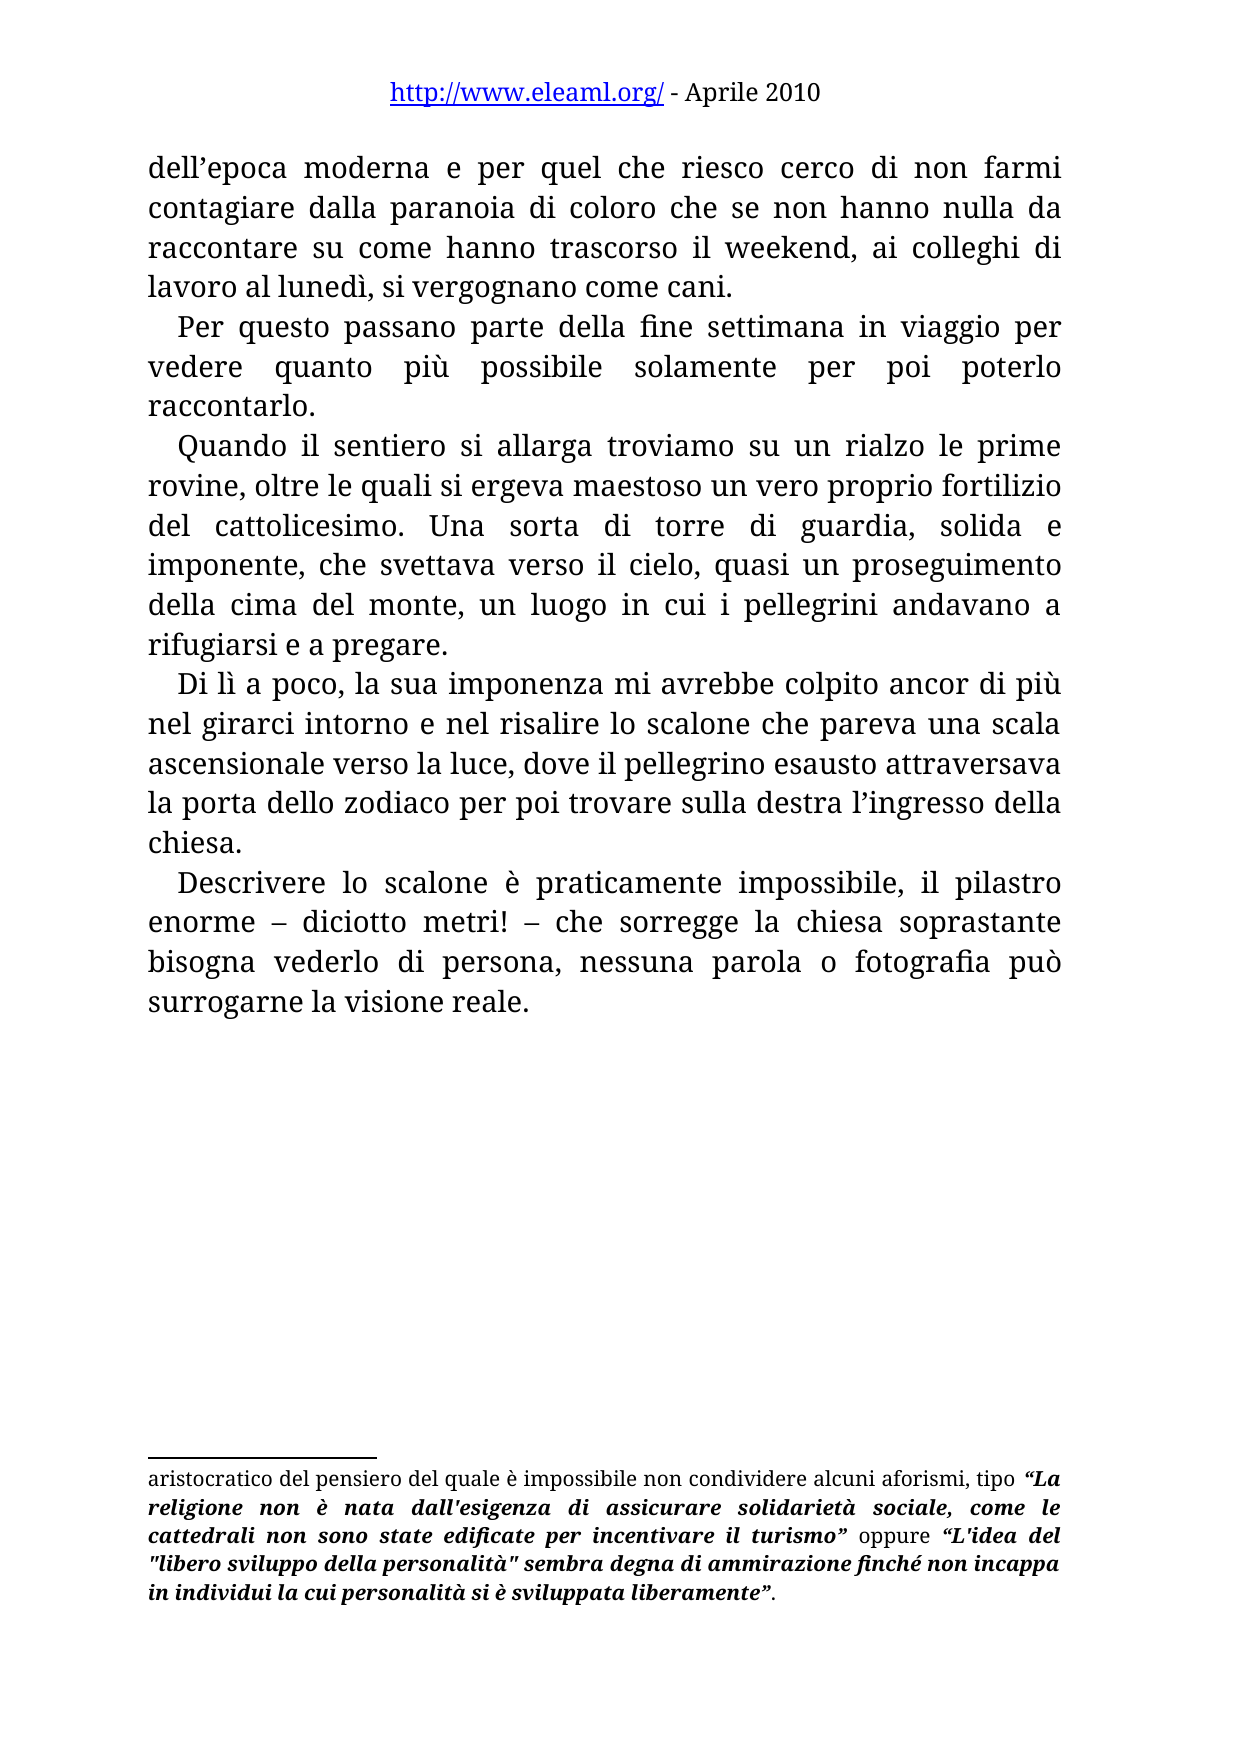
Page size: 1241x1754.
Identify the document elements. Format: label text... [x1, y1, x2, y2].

text dell’epoca moderna e per quel che riesco cerco di non farmi contagiare dalla paranoia di coloro che se non hanno nulla da raccontare su come hanno trascorso il weekend, ai colleghi di lavoro al lunedì, si vergognano come cani. [148, 148, 1063, 306]
text Quando il sentiero si allarga troviamo su un rialzo le prime rovine, oltre le quali si ergeva maestoso un vero proprio fortilizio del cattolicesimo. Una sorta di torre di guardia, solida e imponente, che svettava verso il cielo, quasi un proseguimento della cima del monte, un luogo in cui i pellegrini andavano a rifugiarsi e a pregare. [148, 425, 1063, 663]
text Descrivere lo scalone è praticamente impossibile, il pilastro enorme – diciotto metri! – che sorregge la chiesa soprastante bisogna vederlo di persona, nessuna parola o fotografia può surrogarne la visione reale. [148, 862, 1063, 1021]
text Di lì a poco, la sua imponenza mi avrebbe colpito ancor di più nel girarci intorno e nel risalire lo scalone che pareva una scala ascensionale verso la luce, dove il pellegrino esausto attraversava la porta dello zodiaco per poi trovare sulla destra l’ingresso della chiesa. [148, 663, 1063, 862]
text Per questo passano parte della fine settimana in viaggio per vedere quanto più possibile solamente per poi poterlo raccontarlo. [148, 306, 1063, 425]
text aristocratico del pensiero del quale è impossibile non condividere alcuni aforismi, tipo “La religione non è nata dall'esigenza di assicurare solidarietà sociale, come le cattedrali non sono state edificate per incentivare il turismo” oppure “L'idea del "libero sviluppo della personalità" sembra degna di ammirazione finché non incappa in individui la cui personalità si è sviluppata liberamente”. [148, 1464, 1063, 1606]
